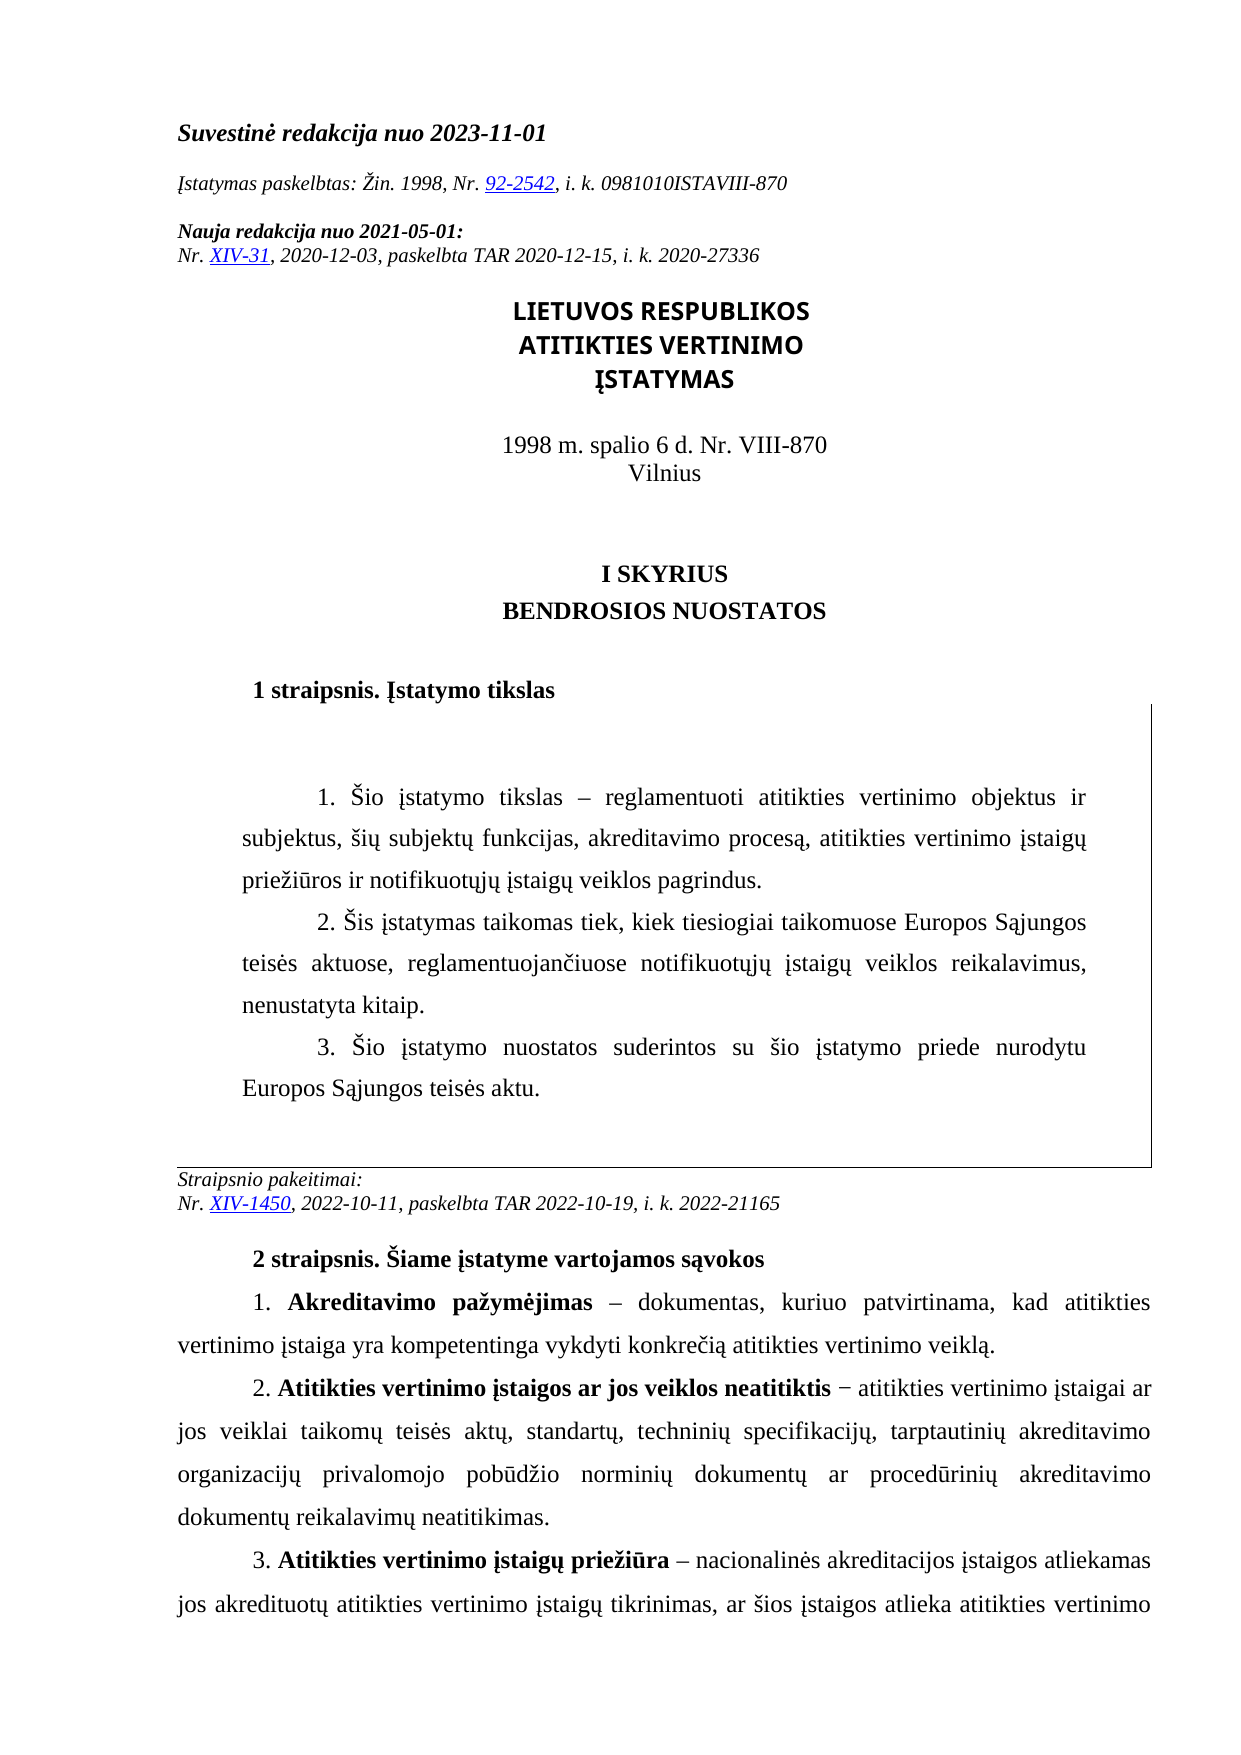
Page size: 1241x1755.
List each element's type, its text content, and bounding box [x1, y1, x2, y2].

text 2. Šis įstatymas taikomas tiek, kiek tiesiogiai taikomuose Europos Sąjungos teisės aktuose, reglamentuojančiuose notifikuotųjų įstaigų veiklos reikalavimus, nenustatyta kitaip. [177, 894, 1151, 1019]
text Įstatymas paskelbtas: Žin. 1998, Nr. 92-2542, i. k. 0981010ISTAVIII-870 [177, 171, 1152, 195]
text 3. Atitikties vertinimo įstaigų priežiūra – nacionalinės akreditacijos įstaigos atliekamas jos akredituotų atitikties vertinimo įstaigų tikrinimas, ar šios įstaigos atlieka atitikties vertinimo [177, 1546, 1152, 1617]
text 2 straipsnis. Šiame įstatyme vartojamos sąvokos [177, 1244, 1152, 1272]
text ATITIKTIES VERTINIMO [177, 328, 1152, 362]
text Nr. XIV-1450, 2022-10-11, paskelbta TAR 2022-10-19, i. k. 2022-21165 [177, 1191, 1152, 1215]
text 1 straipsnis. Įstatymo tikslas [177, 663, 1152, 704]
text 2. Atitikties vertinimo įstaigos ar jos veiklos neatitiktis − atitikties vertinimo įstaigai ar jos veiklai taikomų teisės aktų, standartų, techninių specifikacijų, tarptautinių akreditavimo organizacijų privalomojo pobūdžio norminių dokumentų ar procedūrinių akreditavimo dokumentų reikalavimų neatitikimas. [177, 1373, 1152, 1531]
text Nauja redakcija nuo 2021-05-01: [177, 219, 1152, 243]
text LIETUVOS RESPUBLIKOS [177, 293, 1152, 328]
text 1. Akreditavimo pažymėjimas – dokumentas, kuriuo patvirtinama, kad atitikties vertinimo įstaiga yra kompetentinga vykdyti konkrečią atitikties vertinimo veiklą. [177, 1287, 1152, 1359]
text Nr. XIV-31, 2020-12-03, paskelbta TAR 2020-12-15, i. k. 2020-27336 [177, 243, 1152, 267]
text Straipsnio pakeitimai: [177, 1167, 1152, 1191]
text Vilnius [177, 458, 1152, 487]
text BENDROSIOS NUOSTATOS [177, 588, 1152, 625]
text 3. Šio įstatymo nuostatos suderintos su šio įstatymo priede nurodytu Europos Sąjungos teisės aktu. [177, 1019, 1151, 1167]
text Suvestinė redakcija nuo 2023-11-01 [177, 118, 1152, 147]
text I SKYRIUS [177, 550, 1152, 588]
text 1. Šio įstatymo tikslas – reglamentuoti atitikties vertinimo objektus ir subjektus, šių subjektų funkcijas, akreditavimo procesą, atitikties vertinimo įstaigų priežiūros ir notifikuotųjų įstaigų veiklos pagrindus. [177, 704, 1151, 894]
text 1998 m. spalio 6 d. Nr. VIII-870 [177, 430, 1152, 458]
text ĮSTATYMAS [177, 362, 1152, 396]
